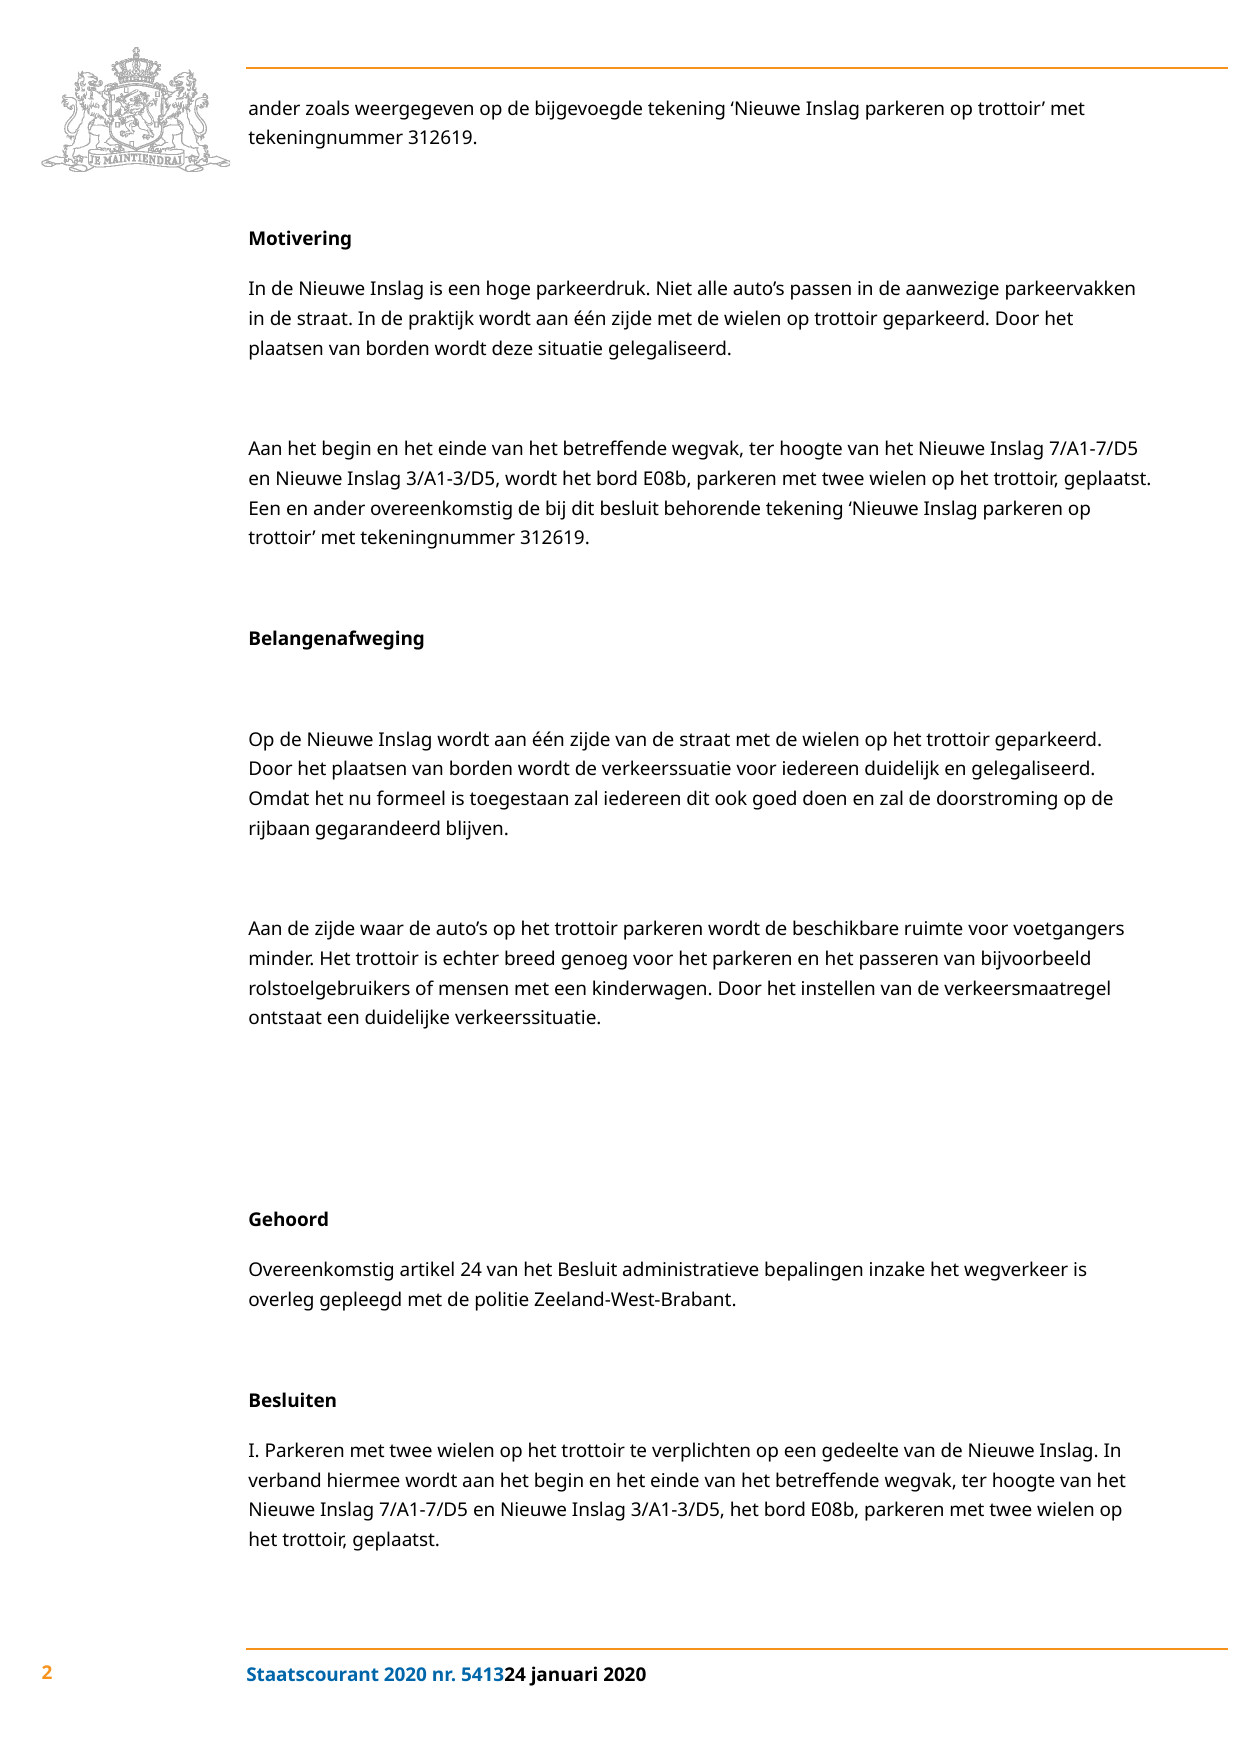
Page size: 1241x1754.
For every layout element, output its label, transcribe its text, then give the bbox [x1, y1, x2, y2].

text Besluiten [248, 1387, 1152, 1413]
text I. Parkeren met twee wielen op het trottoir te verplichten op een gedeelte van de Nieuwe Inslag. In verband hiermee wordt aan het begin en het einde van het betreffende wegvak, ter hoogte van het Nieuwe Inslag 7/A1-7/D5 en Nieuwe Inslag 3/A1-3/D5, het bord E08b, parkeren met twee wielen op het trottoir, geplaatst. [248, 1437, 1152, 1552]
picture [41, 47, 231, 172]
text Overeenkomstig artikel 24 van het Besluit administratieve bepalingen inzake het wegverkeer is overleg gepleegd met de politie Zeeland-West-Brabant. [248, 1256, 1152, 1312]
text Aan de zijde waar de auto’s op het trottoir parkeren wordt de beschikbare ruimte voor voetgangers minder. Het trottoir is echter breed genoeg voor het parkeren en het passeren van bijvoorbeeld rolstoelgebruikers of mensen met een kinderwagen. Door het instellen van de verkeersmaatregel ontstaat een duidelijke verkeerssituatie. [248, 916, 1152, 1030]
text Motivering [248, 225, 1152, 251]
text Aan het begin en het einde van het betreffende wegvak, ter hoogte van het Nieuwe Inslag 7/A1-7/D5 en Nieuwe Inslag 3/A1-3/D5, wordt het bord E08b, parkeren met twee wielen op het trottoir, geplaatst. Een en ander overeenkomstig de bij dit besluit behorende tekening ‘Nieuwe Inslag parkeren op trottoir’ met tekeningnummer 312619. [248, 436, 1152, 550]
text Gehoord [248, 1206, 1152, 1232]
text In de Nieuwe Inslag is een hoge parkeerdruk. Niet alle auto’s passen in de aanwezige parkeervakken in de straat. In de praktijk wordt aan één zijde met de wielen op trottoir geparkeerd. Door het plaatsen van borden wordt deze situatie gelegaliseerd. [248, 276, 1152, 361]
text ander zoals weergegeven op de bijgevoegde tekening ‘Nieuwe Inslag parkeren op trottoir’ met tekeningnummer 312619. [248, 95, 1152, 150]
text Belangenafweging [248, 625, 1152, 651]
text Op de Nieuwe Inslag wordt aan één zijde van de straat met de wielen op het trottoir geparkeerd. Door het plaatsen van borden wordt de verkeerssuatie voor iedereen duidelijk en gelegaliseerd. Omdat het nu formeel is toegestaan zal iedereen dit ook goed doen en zal de doorstroming op de rijbaan gegarandeerd blijven. [248, 726, 1152, 841]
